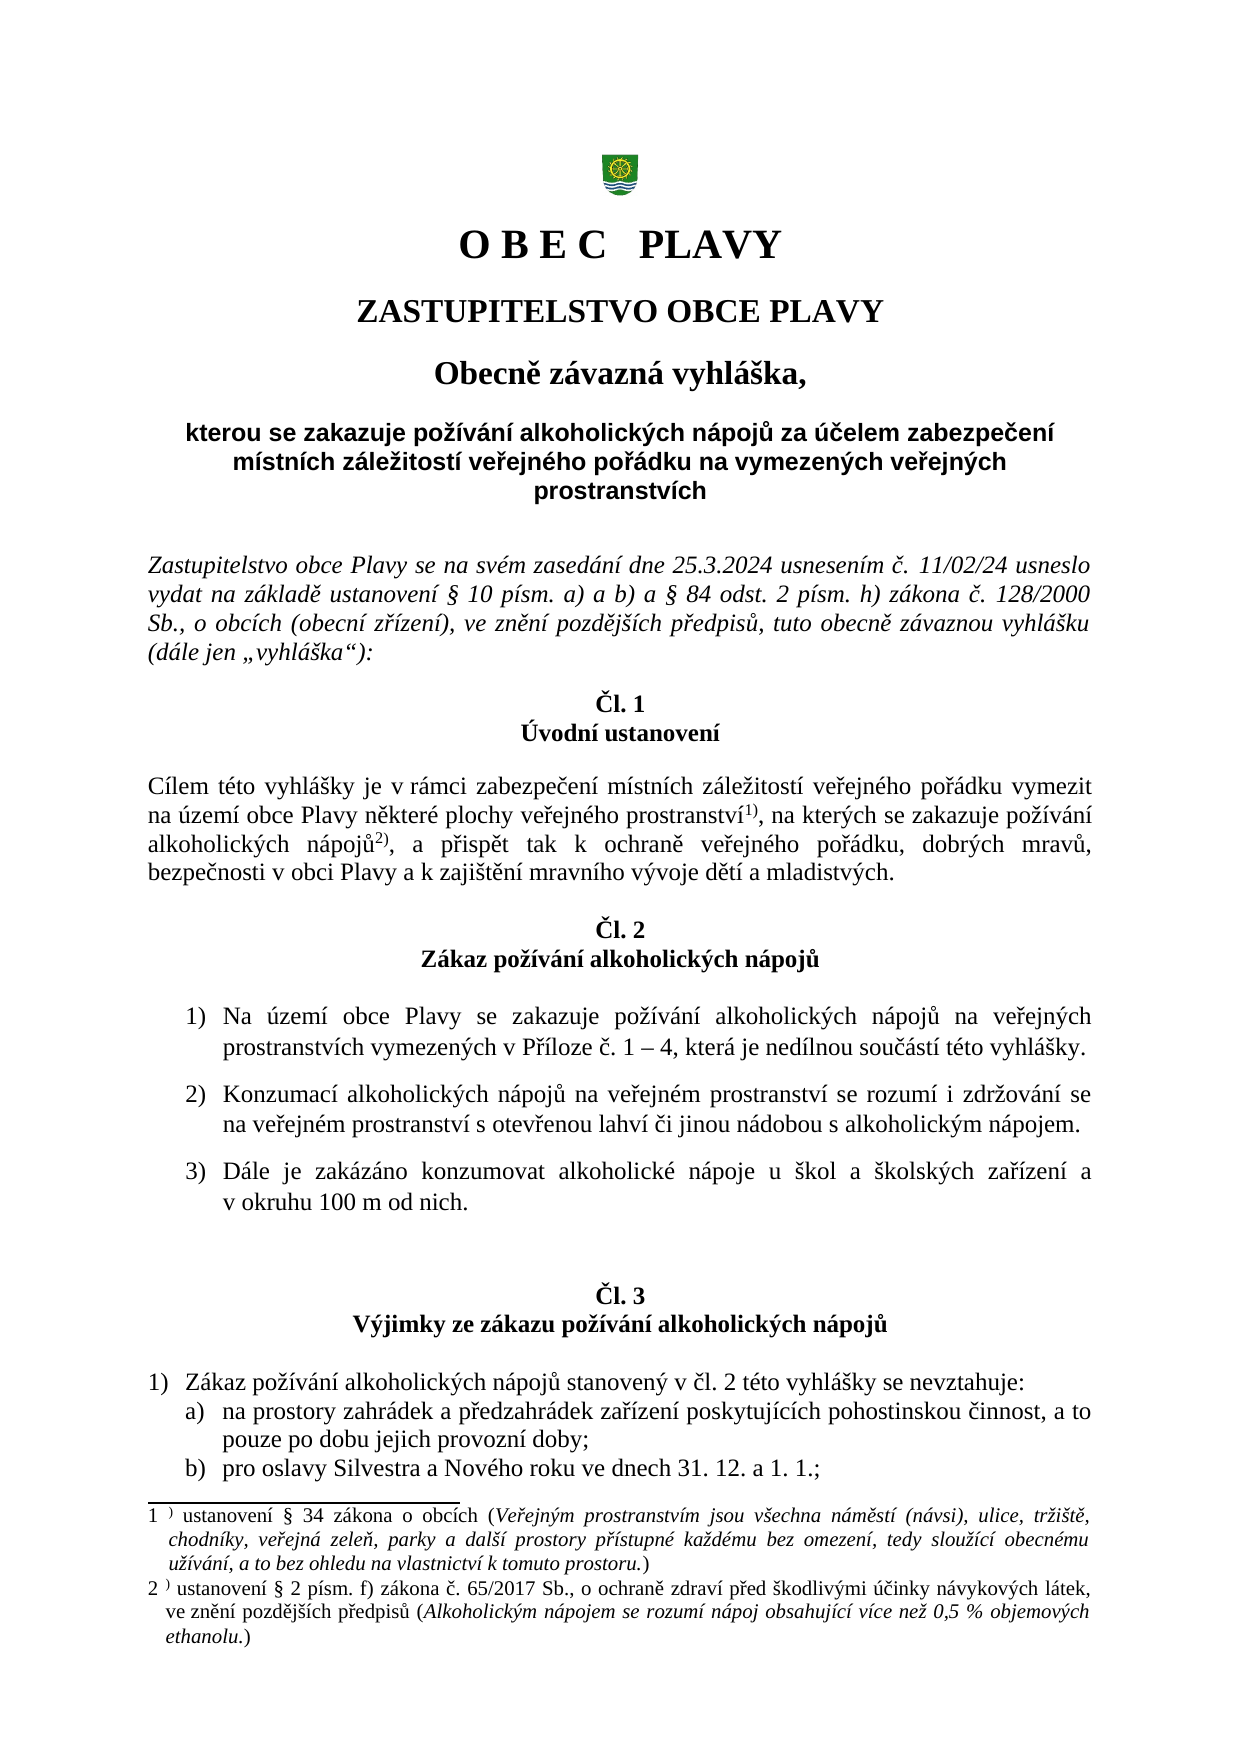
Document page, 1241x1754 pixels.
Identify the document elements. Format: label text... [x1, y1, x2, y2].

text Zastupitelstvo obce Plavy se na svém zasedání dne 25.3.2024 usnesením č. 11/02/24 usneslo vydat na základě ustanovení § 10 písm. a) a b) a § 84 odst. 2 písm. h) zákona č. 128/2000 Sb., o obcích (obecní zřízení), ve znění pozdějších předpisů, tuto obecně závaznou vyhlášku (dále jen „vyhláška“): [148, 551, 1092, 666]
text Čl. 1 [148, 689, 1092, 718]
list Dále je zakázáno konzumovat alkoholické nápoje u škol a školských zařízení a v okruhu 100 m od nich. [185, 1156, 1092, 1215]
text O B E C PLAVY [148, 219, 1092, 267]
list Konzumací alkoholických nápojů na veřejném prostranství se rozumí i zdržování se na veřejném prostranství s otevřenou lahví či jinou nádobou s alkoholickým nápojem. [185, 1079, 1092, 1138]
text ZASTUPITELSTVO OBCE PLAVY [148, 291, 1092, 329]
list pro oslavy Silvestra a Nového roku ve dnech 31. 12. a 1. 1.; [185, 1453, 1092, 1482]
text Úvodní ustanovení [148, 718, 1092, 747]
text Čl. 2 [148, 915, 1092, 944]
list Zákaz požívání alkoholických nápojů stanovený v čl. 2 této vyhlášky se nevztahuje: [148, 1367, 1092, 1396]
text ) ustanovení § 34 zákona o obcích (Veřejným prostranstvím jsou všechna náměstí (návsi), ulice, tržiště, chodníky, veřejná zeleň, parky a další prostory přístupné každému bez omezení, tedy sloužící obecnému užívání, a to bez ohledu na vlastnictví k tomuto prostoru.) [148, 1503, 1092, 1575]
list Na území obce Plavy se zakazuje požívání alkoholických nápojů na veřejných prostranstvích vymezených v Příloze č. 1 – 4, která je nedílnou součástí této vyhlášky. [185, 1001, 1092, 1060]
text Cílem této vyhlášky je v rámci zabezpečení místních záležitostí veřejného pořádku vymezit na území obce Plavy některé plochy veřejného prostranství), na kterých se zakazuje požívání alkoholických nápojů), a přispět tak k ochraně veřejného pořádku, dobrých mravů, bezpečnosti v obci Plavy a k zajištění mravního vývoje dětí a mladistvých. [148, 771, 1092, 886]
text ) ustanovení § 2 písm. f) zákona č. 65/2017 Sb., o ochraně zdraví před škodlivými účinky návykových látek, ve znění pozdějších předpisů (Alkoholickým nápojem se rozumí nápoj obsahující více než 0,5 % objemových ethanolu.) [148, 1575, 1092, 1648]
text kterou se zakazuje požívání alkoholických nápojů za účelem zabezpečení místních záležitostí veřejného pořádku na vymezených veřejných prostranstvích [148, 418, 1092, 504]
list na prostory zahrádek a předzahrádek zařízení poskytujících pohostinskou činnost, a to pouze po dobu jejich provozní doby; [185, 1396, 1092, 1453]
text Výjimky ze zákazu požívání alkoholických nápojů [148, 1309, 1092, 1338]
text Čl. 3 [148, 1281, 1092, 1309]
text Zákaz požívání alkoholických nápojů [148, 944, 1092, 972]
text Obecně závazná vyhláška, [148, 353, 1092, 392]
